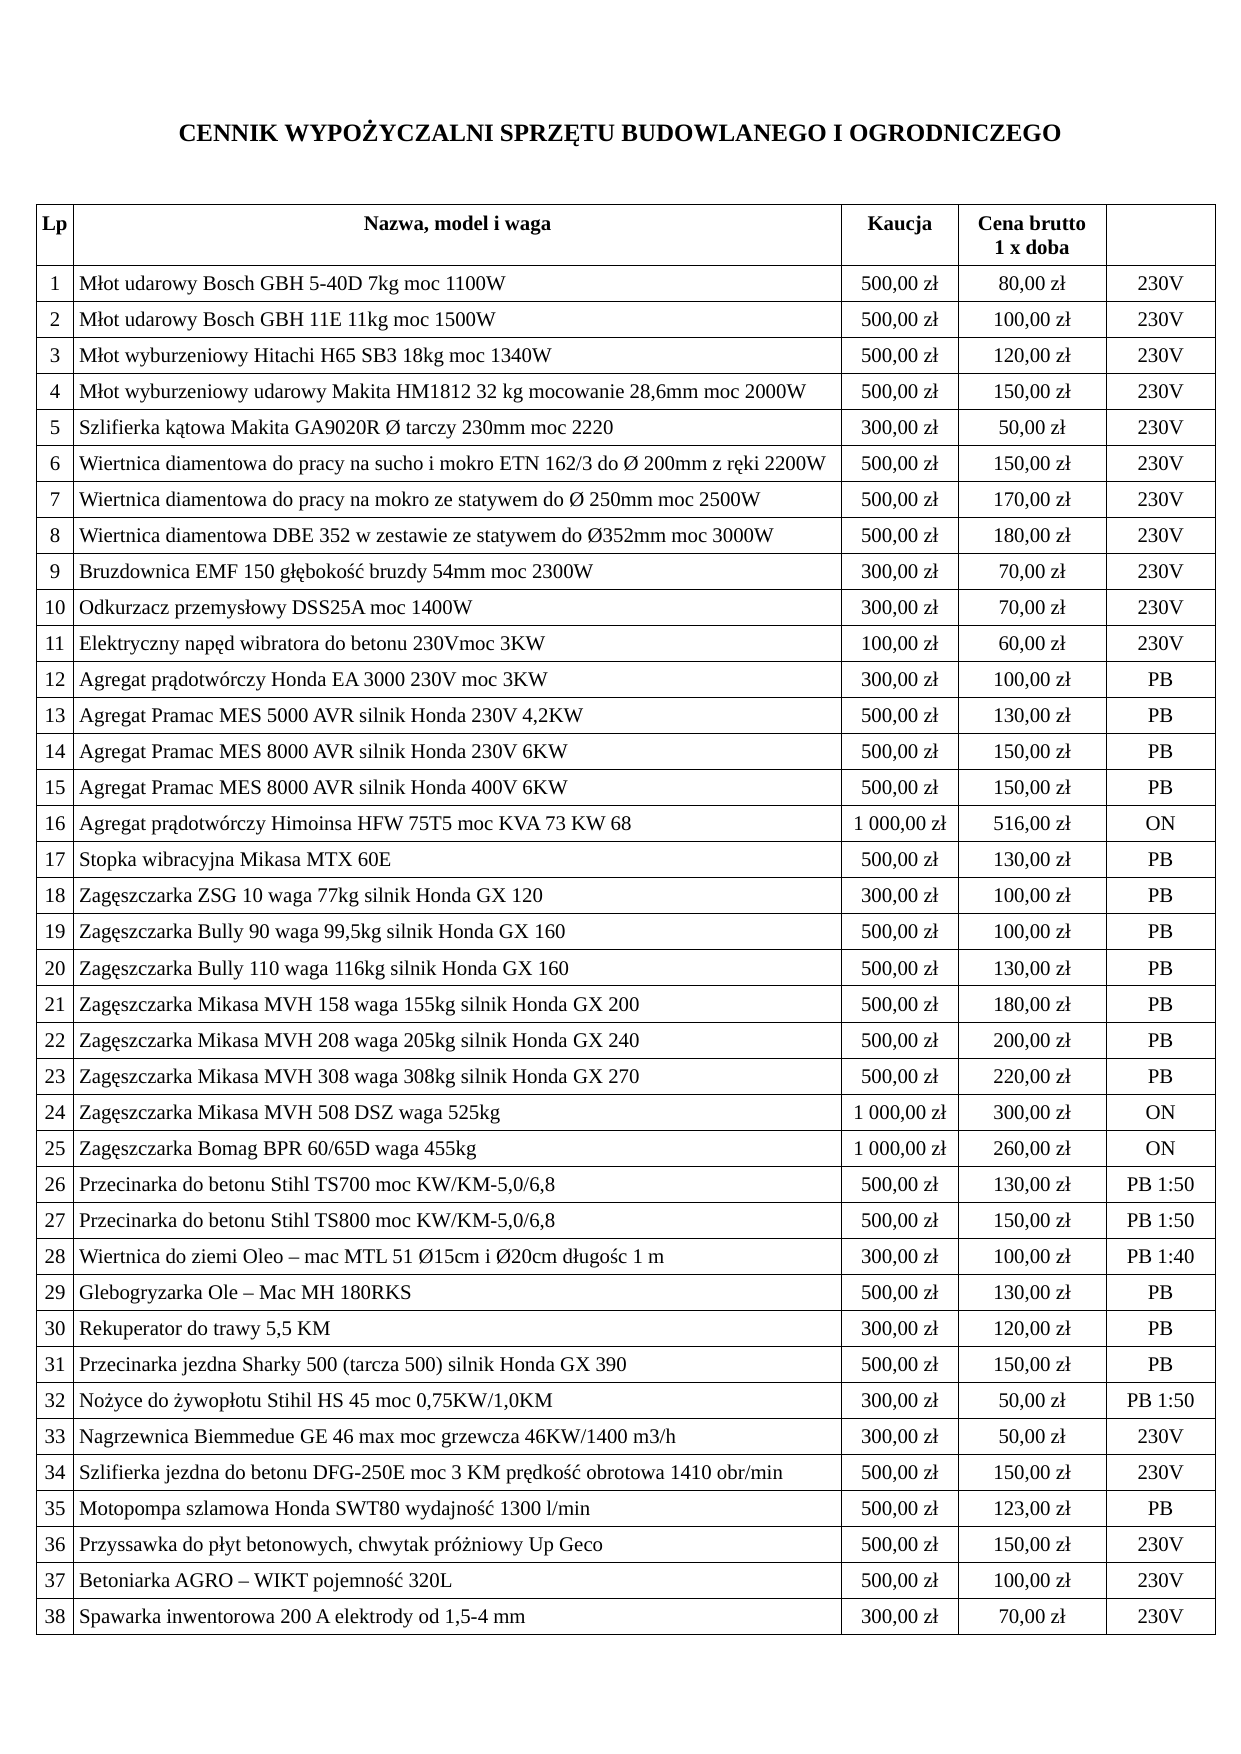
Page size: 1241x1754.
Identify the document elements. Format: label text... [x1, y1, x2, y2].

table_cell 27 [37, 1203, 73, 1238]
table_cell PB [1107, 878, 1215, 913]
table_cell Zagęszczarka Mikasa MVH 308 waga 308kg silnik Honda GX 270 [74, 1059, 841, 1093]
table_cell 230V [1107, 626, 1215, 661]
table_cell 300,00 zł [842, 1383, 958, 1418]
table_cell Przecinarka jezdna Sharky 500 (tarcza 500) silnik Honda GX 390 [74, 1347, 841, 1382]
table_cell Agregat Pramac MES 5000 AVR silnik Honda 230V 4,2KW [74, 698, 841, 733]
table_cell PB [1107, 770, 1215, 805]
table_cell 150,00 zł [959, 770, 1106, 805]
table_cell 230V [1107, 1527, 1215, 1562]
table_cell 500,00 zł [842, 1023, 958, 1057]
table_cell 230V [1107, 1563, 1215, 1598]
table_cell Bruzdownica EMF 150 głębokość bruzdy 54mm moc 2300W [74, 554, 841, 589]
table_cell 25 [37, 1131, 73, 1166]
table_cell 20 [37, 950, 73, 985]
table_cell 500,00 zł [842, 1455, 958, 1490]
table_cell 6 [37, 446, 73, 481]
table_cell 150,00 zł [959, 734, 1106, 769]
table_cell Młot udarowy Bosch GBH 5-40D 7kg moc 1100W [74, 266, 841, 301]
table_cell 500,00 zł [842, 986, 958, 1021]
table_cell 24 [37, 1095, 73, 1129]
table_cell Przyssawka do płyt betonowych, chwytak próżniowy Up Geco [74, 1527, 841, 1562]
table_cell 80,00 zł [959, 266, 1106, 301]
table_cell 300,00 zł [842, 878, 958, 913]
table_cell 500,00 zł [842, 698, 958, 733]
table_cell 100,00 zł [959, 914, 1106, 949]
table_cell 36 [37, 1527, 73, 1562]
table_cell ON [1107, 1095, 1215, 1129]
table_cell 300,00 zł [842, 1419, 958, 1454]
table_cell 9 [37, 554, 73, 589]
table_cell 29 [37, 1275, 73, 1310]
table_cell 15 [37, 770, 73, 805]
table_cell 500,00 zł [842, 1563, 958, 1598]
table_cell 37 [37, 1563, 73, 1598]
table_cell 70,00 zł [959, 554, 1106, 589]
table_header Kaucja [842, 205, 958, 264]
table_cell 500,00 zł [842, 1347, 958, 1382]
table_cell 28 [37, 1239, 73, 1274]
table_cell PB [1107, 1059, 1215, 1093]
table_cell 300,00 zł [842, 1311, 958, 1346]
table_cell Nagrzewnica Biemmedue GE 46 max moc grzewcza 46KW/1400 m3/h [74, 1419, 841, 1454]
table_cell PB 1:50 [1107, 1383, 1215, 1418]
table_cell 13 [37, 698, 73, 733]
table_cell 220,00 zł [959, 1059, 1106, 1093]
table_cell 500,00 zł [842, 950, 958, 985]
table_cell PB [1107, 950, 1215, 985]
table_cell 230V [1107, 482, 1215, 517]
table_cell 100,00 zł [959, 662, 1106, 697]
table_cell 100,00 zł [959, 878, 1106, 913]
table_cell Młot wyburzeniowy udarowy Makita HM1812 32 kg mocowanie 28,6mm moc 2000W [74, 374, 841, 409]
table_cell 50,00 zł [959, 410, 1106, 445]
table_cell 230V [1107, 338, 1215, 373]
table_cell 8 [37, 518, 73, 553]
table_cell 300,00 zł [842, 554, 958, 589]
table_cell Nożyce do żywopłotu Stihil HS 45 moc 0,75KW/1,0KM [74, 1383, 841, 1418]
table_cell 180,00 zł [959, 518, 1106, 553]
table_cell 5 [37, 410, 73, 445]
table_cell 150,00 zł [959, 1203, 1106, 1238]
table_cell 170,00 zł [959, 482, 1106, 517]
table_cell Młot udarowy Bosch GBH 11E 11kg moc 1500W [74, 302, 841, 337]
table_cell Rekuperator do trawy 5,5 KM [74, 1311, 841, 1346]
table_cell 500,00 zł [842, 770, 958, 805]
table_cell 18 [37, 878, 73, 913]
table_cell 30 [37, 1311, 73, 1346]
table_header Cena brutto 1 x doba [959, 205, 1106, 264]
table_cell 500,00 zł [842, 1491, 958, 1526]
table_cell 38 [37, 1599, 73, 1634]
table_cell 230V [1107, 302, 1215, 337]
table_cell 500,00 zł [842, 338, 958, 373]
table_cell 100,00 zł [959, 1563, 1106, 1598]
table_cell 23 [37, 1059, 73, 1093]
table_cell PB 1:50 [1107, 1167, 1215, 1202]
table_cell 516,00 zł [959, 806, 1106, 841]
table_cell PB [1107, 1491, 1215, 1526]
table_cell Motopompa szlamowa Honda SWT80 wydajność 1300 l/min [74, 1491, 841, 1526]
table_cell 500,00 zł [842, 1059, 958, 1093]
table_cell 130,00 zł [959, 950, 1106, 985]
table_cell 230V [1107, 1419, 1215, 1454]
table_cell PB [1107, 986, 1215, 1021]
table_cell 180,00 zł [959, 986, 1106, 1021]
table_cell Agregat prądotwórczy Himoinsa HFW 75T5 moc KVA 73 KW 68 [74, 806, 841, 841]
table_cell 260,00 zł [959, 1131, 1106, 1166]
table_header Lp [37, 205, 73, 264]
table_cell 12 [37, 662, 73, 697]
table_cell 50,00 zł [959, 1419, 1106, 1454]
table_cell 26 [37, 1167, 73, 1202]
table_cell 60,00 zł [959, 626, 1106, 661]
table_cell 130,00 zł [959, 698, 1106, 733]
table_cell 34 [37, 1455, 73, 1490]
table_cell PB [1107, 734, 1215, 769]
table_cell 1 000,00 zł [842, 806, 958, 841]
table_cell 7 [37, 482, 73, 517]
table_cell Spawarka inwentorowa 200 A elektrody od 1,5-4 mm [74, 1599, 841, 1634]
table_cell Przecinarka do betonu Stihl TS700 moc KW/KM-5,0/6,8 [74, 1167, 841, 1202]
table_cell 4 [37, 374, 73, 409]
table_cell 300,00 zł [842, 1599, 958, 1634]
table_cell 500,00 zł [842, 1203, 958, 1238]
table_cell 150,00 zł [959, 1347, 1106, 1382]
table_cell 500,00 zł [842, 734, 958, 769]
table_cell 150,00 zł [959, 374, 1106, 409]
text CENNIK WYPOŻYCZALNI SPRZĘTU BUDOWLANEGO I OGRODNICZEGO [118, 118, 1122, 147]
table_cell 22 [37, 1023, 73, 1057]
table_cell 1 [37, 266, 73, 301]
table_cell 120,00 zł [959, 1311, 1106, 1346]
table_cell 32 [37, 1383, 73, 1418]
table_cell 70,00 zł [959, 1599, 1106, 1634]
table_cell PB [1107, 1275, 1215, 1310]
table_cell Młot wyburzeniowy Hitachi H65 SB3 18kg moc 1340W [74, 338, 841, 373]
table_cell 35 [37, 1491, 73, 1526]
table_cell PB 1:40 [1107, 1239, 1215, 1274]
table_header Nazwa, model i waga [74, 205, 841, 264]
table_cell 230V [1107, 266, 1215, 301]
table_cell 300,00 zł [959, 1095, 1106, 1129]
table_cell 16 [37, 806, 73, 841]
table_cell 3 [37, 338, 73, 373]
table_cell 500,00 zł [842, 302, 958, 337]
table_cell Zagęszczarka Mikasa MVH 508 DSZ waga 525kg [74, 1095, 841, 1129]
table_cell 300,00 zł [842, 1239, 958, 1274]
table_cell 50,00 zł [959, 1383, 1106, 1418]
table_cell 500,00 zł [842, 914, 958, 949]
table_cell 500,00 zł [842, 1275, 958, 1310]
table_cell Agregat prądotwórczy Honda EA 3000 230V moc 3KW [74, 662, 841, 697]
table_cell 33 [37, 1419, 73, 1454]
table_cell 200,00 zł [959, 1023, 1106, 1057]
table_cell PB [1107, 1023, 1215, 1057]
table_cell 500,00 zł [842, 482, 958, 517]
table_cell 130,00 zł [959, 1275, 1106, 1310]
table_cell 500,00 zł [842, 446, 958, 481]
table_cell Przecinarka do betonu Stihl TS800 moc KW/KM-5,0/6,8 [74, 1203, 841, 1238]
table_cell 14 [37, 734, 73, 769]
table_cell 120,00 zł [959, 338, 1106, 373]
table_cell 100,00 zł [842, 626, 958, 661]
table_cell Agregat Pramac MES 8000 AVR silnik Honda 400V 6KW [74, 770, 841, 805]
table_cell PB 1:50 [1107, 1203, 1215, 1238]
table_cell 130,00 zł [959, 1167, 1106, 1202]
table_cell Zagęszczarka Bully 90 waga 99,5kg silnik Honda GX 160 [74, 914, 841, 949]
table_cell 500,00 zł [842, 1527, 958, 1562]
table_cell 500,00 zł [842, 266, 958, 301]
table_cell Szlifierka kątowa Makita GA9020R Ø tarczy 230mm moc 2220 [74, 410, 841, 445]
table_cell 150,00 zł [959, 1527, 1106, 1562]
table_cell 300,00 zł [842, 662, 958, 697]
table_cell 230V [1107, 518, 1215, 553]
table_cell 230V [1107, 554, 1215, 589]
table_cell 500,00 zł [842, 1167, 958, 1202]
table_cell 123,00 zł [959, 1491, 1106, 1526]
table_cell 1 000,00 zł [842, 1131, 958, 1166]
table_cell Wiertnica diamentowa do pracy na sucho i mokro ETN 162/3 do Ø 200mm z ręki 2200W [74, 446, 841, 481]
table_cell Wiertnica diamentowa DBE 352 w zestawie ze statywem do Ø352mm moc 3000W [74, 518, 841, 553]
table_cell 150,00 zł [959, 1455, 1106, 1490]
table_cell 150,00 zł [959, 446, 1106, 481]
table_cell PB [1107, 842, 1215, 877]
table_cell Zagęszczarka Bomag BPR 60/65D waga 455kg [74, 1131, 841, 1166]
table_cell 17 [37, 842, 73, 877]
table_cell Wiertnica do ziemi Oleo – mac MTL 51 Ø15cm i Ø20cm długośc 1 m [74, 1239, 841, 1274]
table_cell 31 [37, 1347, 73, 1382]
table_cell Agregat Pramac MES 8000 AVR silnik Honda 230V 6KW [74, 734, 841, 769]
table_cell Stopka wibracyjna Mikasa MTX 60E [74, 842, 841, 877]
table_cell 230V [1107, 374, 1215, 409]
table_cell Wiertnica diamentowa do pracy na mokro ze statywem do Ø 250mm moc 2500W [74, 482, 841, 517]
table_cell 300,00 zł [842, 590, 958, 625]
table_cell 130,00 zł [959, 842, 1106, 877]
table_cell Zagęszczarka ZSG 10 waga 77kg silnik Honda GX 120 [74, 878, 841, 913]
table_cell 230V [1107, 1455, 1215, 1490]
table_cell Betoniarka AGRO – WIKT pojemność 320L [74, 1563, 841, 1598]
table_cell Odkurzacz przemysłowy DSS25A moc 1400W [74, 590, 841, 625]
table_cell 300,00 zł [842, 410, 958, 445]
table_cell ON [1107, 806, 1215, 841]
table_cell 70,00 zł [959, 590, 1106, 625]
table_cell 2 [37, 302, 73, 337]
table_cell PB [1107, 698, 1215, 733]
table_cell 10 [37, 590, 73, 625]
table_cell 230V [1107, 1599, 1215, 1634]
table_cell 500,00 zł [842, 374, 958, 409]
table_cell 500,00 zł [842, 842, 958, 877]
table_cell Szlifierka jezdna do betonu DFG-250E moc 3 KM prędkość obrotowa 1410 obr/min [74, 1455, 841, 1490]
table_cell Elektryczny napęd wibratora do betonu 230Vmoc 3KW [74, 626, 841, 661]
table_cell 21 [37, 986, 73, 1021]
table_cell ON [1107, 1131, 1215, 1166]
table_cell Glebogryzarka Ole – Mac MH 180RKS [74, 1275, 841, 1310]
table_cell 19 [37, 914, 73, 949]
table_header [1107, 205, 1215, 264]
table_cell PB [1107, 914, 1215, 949]
table_cell Zagęszczarka Bully 110 waga 116kg silnik Honda GX 160 [74, 950, 841, 985]
table_cell 1 000,00 zł [842, 1095, 958, 1129]
table_cell 11 [37, 626, 73, 661]
table_cell 100,00 zł [959, 1239, 1106, 1274]
table_cell PB [1107, 1347, 1215, 1382]
table_cell PB [1107, 1311, 1215, 1346]
table_cell 230V [1107, 590, 1215, 625]
table_cell 500,00 zł [842, 518, 958, 553]
table_cell 230V [1107, 410, 1215, 445]
table_cell Zagęszczarka Mikasa MVH 158 waga 155kg silnik Honda GX 200 [74, 986, 841, 1021]
table_cell 230V [1107, 446, 1215, 481]
table_cell Zagęszczarka Mikasa MVH 208 waga 205kg silnik Honda GX 240 [74, 1023, 841, 1057]
table_cell PB [1107, 662, 1215, 697]
table_cell 100,00 zł [959, 302, 1106, 337]
